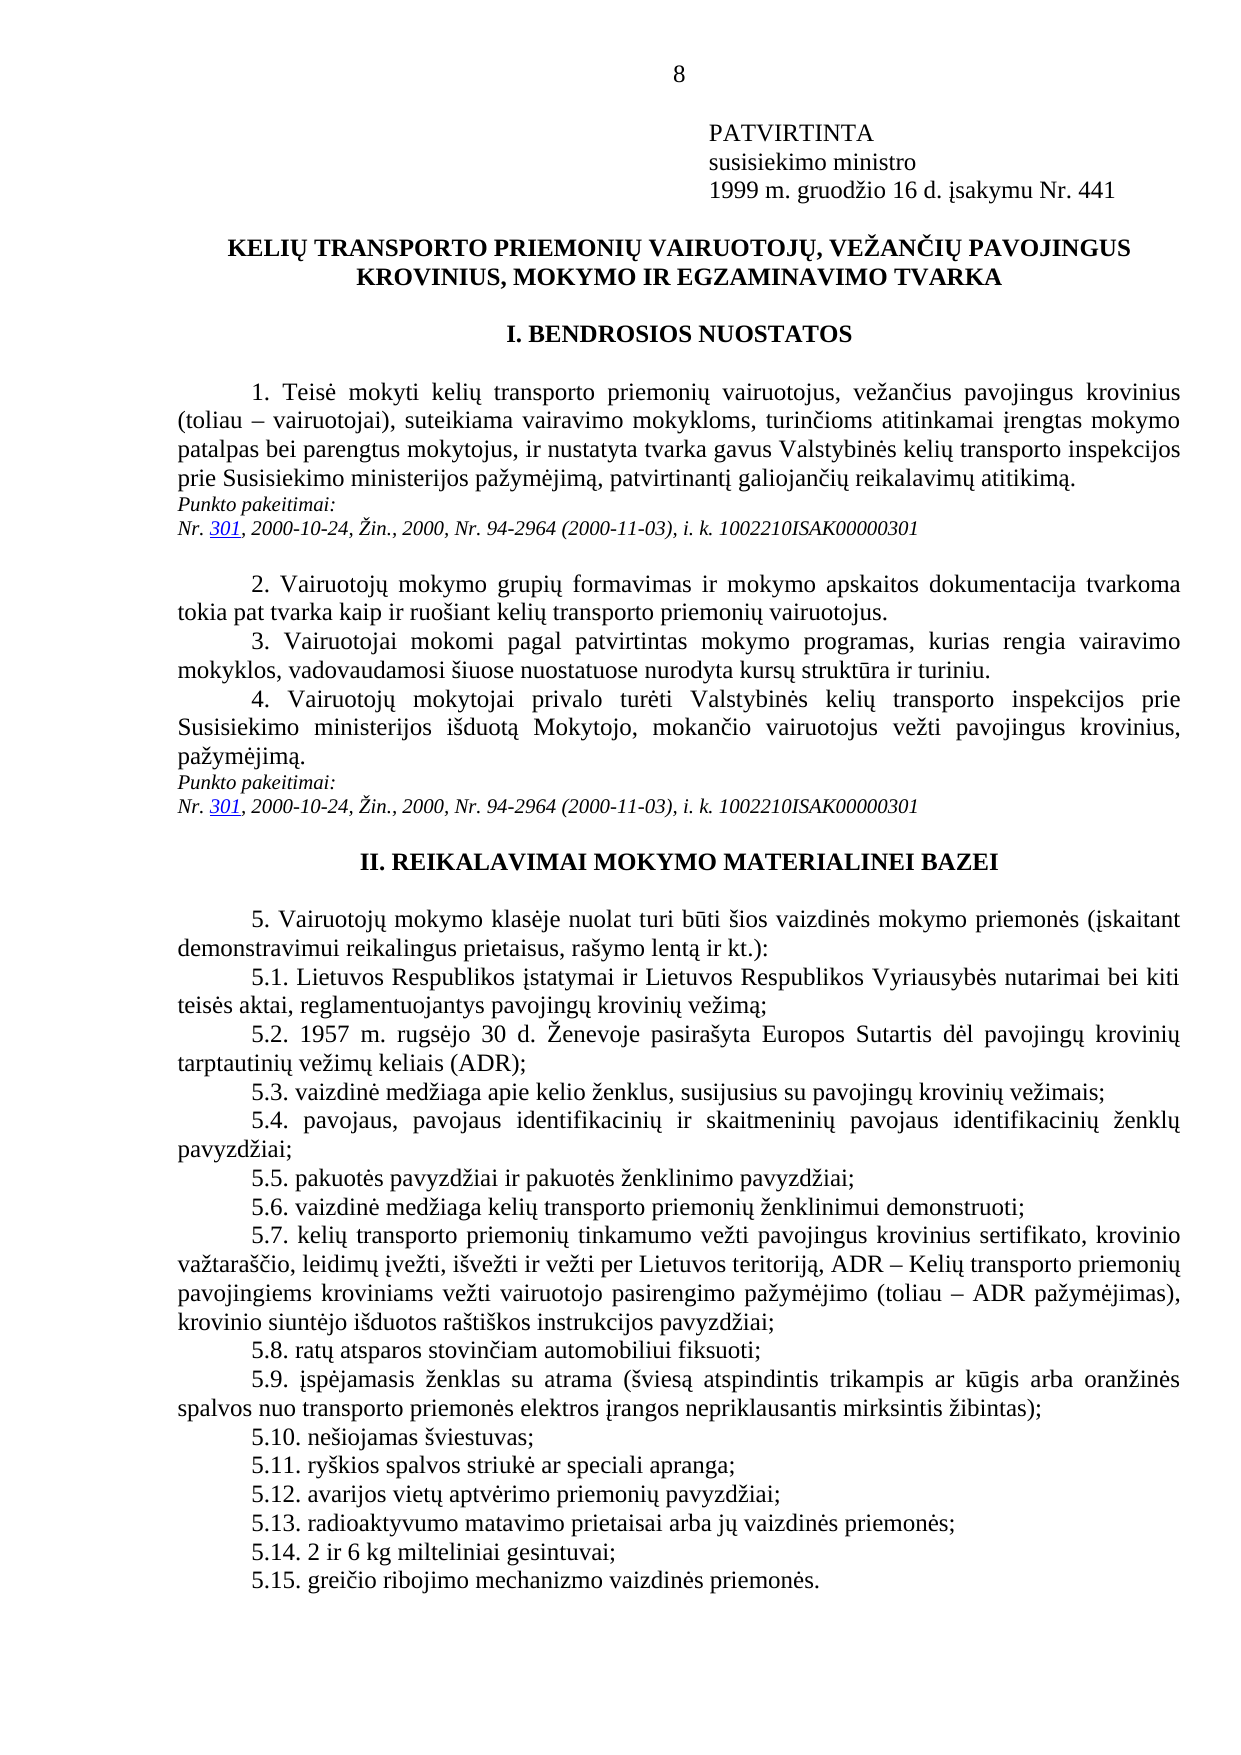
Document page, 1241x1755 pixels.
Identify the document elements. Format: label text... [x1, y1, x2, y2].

text 5.10. nešiojamas šviestuvas; [177, 1422, 1181, 1451]
text 5.3. vaizdinė medžiaga apie kelio ženklus, susijusius su pavojingų krovinių vežimais; [177, 1077, 1181, 1106]
text susisiekimo ministro [177, 147, 1181, 176]
text 5.6. vaizdinė medžiaga kelių transporto priemonių ženklinimui demonstruoti; [177, 1192, 1181, 1221]
text 5.14. 2 ir 6 kg milteliniai gesintuvai; [177, 1537, 1181, 1566]
text 4. Vairuotojų mokytojai privalo turėti Valstybinės kelių transporto inspekcijos prie Susisiekimo ministerijos išduotą Mokytojo, mokančio vairuotojus vežti pavojingus krovinius, pažymėjimą. [177, 684, 1181, 770]
text 5. Vairuotojų mokymo klasėje nuolat turi būti šios vaizdinės mokymo priemonės (įskaitant demonstravimui reikalingus prietaisus, rašymo lentą ir kt.): [177, 904, 1181, 962]
text 5.5. pakuotės pavyzdžiai ir pakuotės ženklinimo pavyzdžiai; [177, 1163, 1181, 1192]
text Punkto pakeitimai: [177, 492, 1181, 516]
text 5.1. Lietuvos Respublikos įstatymai ir Lietuvos Respublikos Vyriausybės nutarimai bei kiti teisės aktai, reglamentuojantys pavojingų krovinių vežimą; [177, 962, 1181, 1019]
text KELIŲ TRANSPORTO PRIEMONIŲ VAIRUOTOJŲ, VEŽANČIŲ PAVOJINGUS KROVINIUS, MOKYMO IR EGZAMINAVIMO TVARKA [177, 233, 1181, 291]
text 5.4. pavojaus, pavojaus identifikacinių ir skaitmeninių pavojaus identifikacinių ženklų pavyzdžiai; [177, 1106, 1181, 1163]
text 5.12. avarijos vietų aptvėrimo priemonių pavyzdžiai; [177, 1479, 1181, 1508]
text Nr. 301, 2000-10-24, Žin., 2000, Nr. 94-2964 (2000-11-03), i. k. 1002210ISAK00000301 [177, 794, 1181, 818]
text 5.9. įspėjamasis ženklas su atrama (šviesą atspindintis trikampis ar kūgis arba oranžinės spalvos nuo transporto priemonės elektros įrangos nepriklausantis mirksintis žibintas); [177, 1364, 1181, 1422]
text 5.15. greičio ribojimo mechanizmo vaizdinės priemonės. [177, 1566, 1181, 1594]
text 1. Teisė mokyti kelių transporto priemonių vairuotojus, vežančius pavojingus krovinius (toliau – vairuotojai), suteikiama vairavimo mokykloms, turinčioms atitinkamai įrengtas mokymo patalpas bei parengtus mokytojus, ir nustatyta tvarka gavus Valstybinės kelių transporto inspekcijos prie Susisiekimo ministerijos pažymėjimą, patvirtinantį galiojančių reikalavimų atitikimą. [177, 377, 1181, 492]
text PATVIRTINTA [709, 118, 1181, 147]
text 5.7. kelių transporto priemonių tinkamumo vežti pavojingus krovinius sertifikato, krovinio važtaraščio, leidimų įvežti, išvežti ir vežti per Lietuvos teritoriją, ADR – Kelių transporto priemonių pavojingiems kroviniams vežti vairuotojo pasirengimo pažymėjimo (toliau – ADR pažymėjimas), krovinio siuntėjo išduotos raštiškos instrukcijos pavyzdžiai; [177, 1221, 1181, 1336]
text 5.8. ratų atsparos stovinčiam automobiliui fiksuoti; [177, 1336, 1181, 1364]
text Nr. 301, 2000-10-24, Žin., 2000, Nr. 94-2964 (2000-11-03), i. k. 1002210ISAK00000301 [177, 516, 1181, 540]
text 5.2. 1957 m. rugsėjo 30 d. Ženevoje pasirašyta Europos Sutartis dėl pavojingų krovinių tarptautinių vežimų keliais (ADR); [177, 1019, 1181, 1077]
text 3. Vairuotojai mokomi pagal patvirtintas mokymo programas, kurias rengia vairavimo mokyklos, vadovaudamosi šiuose nuostatuose nurodyta kursų struktūra ir turiniu. [177, 626, 1181, 684]
text II. REIKALAVIMAI MOKYMO MATERIALINEI BAZEI [177, 847, 1181, 876]
text I. BENDROSIOS NUOSTATOS [177, 319, 1181, 348]
text 5.11. ryškios spalvos striukė ar speciali apranga; [177, 1451, 1181, 1479]
text 2. Vairuotojų mokymo grupių formavimas ir mokymo apskaitos dokumentacija tvarkoma tokia pat tvarka kaip ir ruošiant kelių transporto priemonių vairuotojus. [177, 569, 1181, 626]
text 1999 m. gruodžio 16 d. įsakymu Nr. 441 [177, 176, 1181, 204]
text 5.13. radioaktyvumo matavimo prietaisai arba jų vaizdinės priemonės; [177, 1508, 1181, 1537]
text Punkto pakeitimai: [177, 770, 1181, 794]
